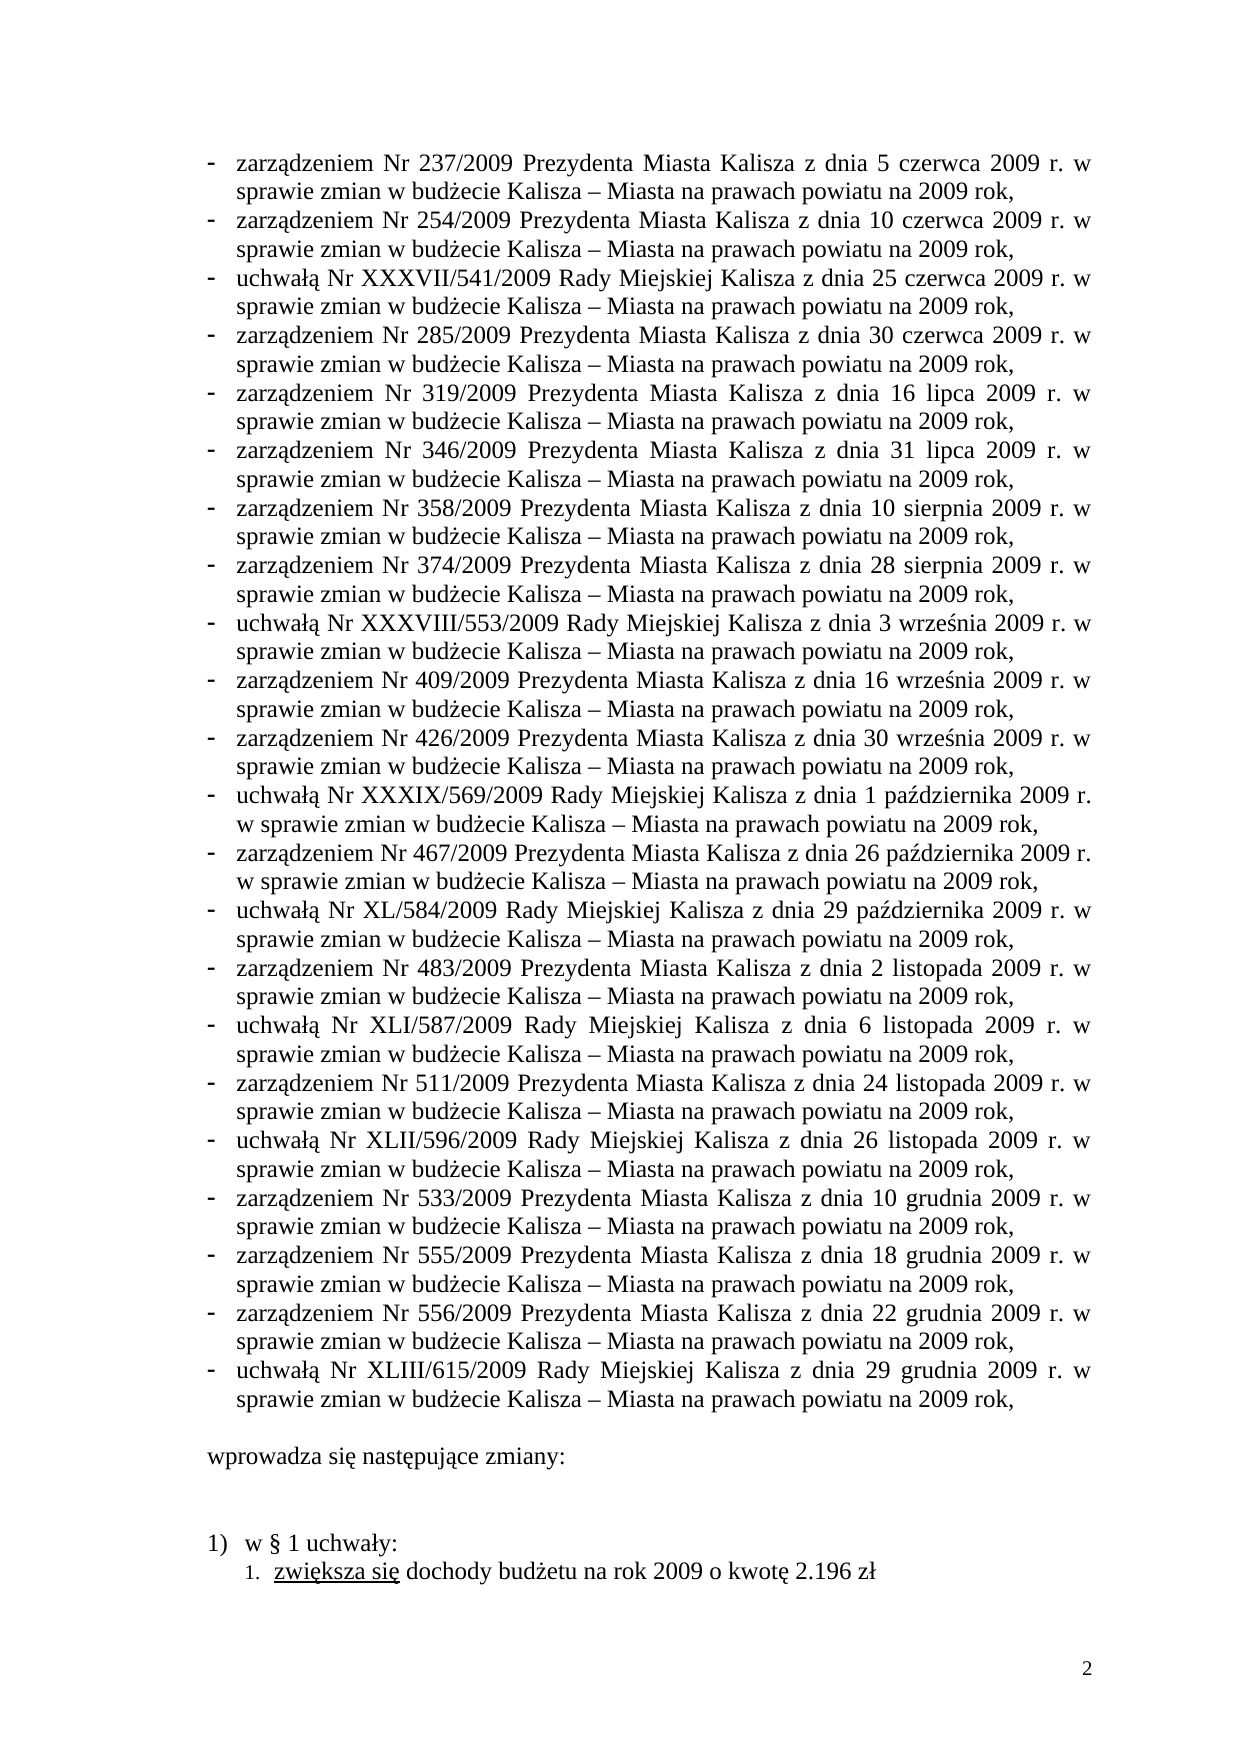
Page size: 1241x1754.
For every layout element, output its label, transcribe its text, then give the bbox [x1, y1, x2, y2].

list zarządzeniem Nr 358/2009 Prezydenta Miasta Kalisza z dnia 10 sierpnia 2009 r. w sprawie zmian w budżecie Kalisza – Miasta na prawach powiatu na 2009 rok, [207, 493, 1092, 550]
list zarządzeniem Nr 467/2009 Prezydenta Miasta Kalisza z dnia 26 października 2009 r. w sprawie zmian w budżecie Kalisza – Miasta na prawach powiatu na 2009 rok, [207, 838, 1092, 895]
list zarządzeniem Nr 346/2009 Prezydenta Miasta Kalisza z dnia 31 lipca 2009 r. w sprawie zmian w budżecie Kalisza – Miasta na prawach powiatu na 2009 rok, [207, 435, 1092, 493]
list uchwałą Nr XLI/587/2009 Rady Miejskiej Kalisza z dnia 6 listopada 2009 r. w sprawie zmian w budżecie Kalisza – Miasta na prawach powiatu na 2009 rok, [207, 1010, 1092, 1068]
list zarządzeniem Nr 374/2009 Prezydenta Miasta Kalisza z dnia 28 sierpnia 2009 r. w sprawie zmian w budżecie Kalisza – Miasta na prawach powiatu na 2009 rok, [207, 550, 1092, 608]
list uchwałą Nr XLII/596/2009 Rady Miejskiej Kalisza z dnia 26 listopada 2009 r. w sprawie zmian w budżecie Kalisza – Miasta na prawach powiatu na 2009 rok, [207, 1125, 1092, 1183]
list zarządzeniem Nr 533/2009 Prezydenta Miasta Kalisza z dnia 10 grudnia 2009 r. w sprawie zmian w budżecie Kalisza – Miasta na prawach powiatu na 2009 rok, [207, 1183, 1092, 1240]
list uchwałą Nr XXXVII/541/2009 Rady Miejskiej Kalisza z dnia 25 czerwca 2009 r. w sprawie zmian w budżecie Kalisza – Miasta na prawach powiatu na 2009 rok, [207, 263, 1092, 320]
text wprowadza się następujące zmiany: [207, 1441, 1092, 1470]
list uchwałą Nr XXXVIII/553/2009 Rady Miejskiej Kalisza z dnia 3 września 2009 r. w sprawie zmian w budżecie Kalisza – Miasta na prawach powiatu na 2009 rok, [207, 608, 1092, 665]
list zarządzeniem Nr 285/2009 Prezydenta Miasta Kalisza z dnia 30 czerwca 2009 r. w sprawie zmian w budżecie Kalisza – Miasta na prawach powiatu na 2009 rok, [207, 320, 1092, 378]
list uchwałą Nr XXXIX/569/2009 Rady Miejskiej Kalisza z dnia 1 października 2009 r. w sprawie zmian w budżecie Kalisza – Miasta na prawach powiatu na 2009 rok, [207, 780, 1092, 838]
list zarządzeniem Nr 319/2009 Prezydenta Miasta Kalisza z dnia 16 lipca 2009 r. w sprawie zmian w budżecie Kalisza – Miasta na prawach powiatu na 2009 rok, [207, 378, 1092, 435]
list zarządzeniem Nr 556/2009 Prezydenta Miasta Kalisza z dnia 22 grudnia 2009 r. w sprawie zmian w budżecie Kalisza – Miasta na prawach powiatu na 2009 rok, [207, 1298, 1092, 1355]
list zarządzeniem Nr 409/2009 Prezydenta Miasta Kalisza z dnia 16 września 2009 r. w sprawie zmian w budżecie Kalisza – Miasta na prawach powiatu na 2009 rok, [207, 665, 1092, 723]
list zwiększa się dochody budżetu na rok 2009 o kwotę 2.196 zł [244, 1556, 1092, 1585]
list zarządzeniem Nr 555/2009 Prezydenta Miasta Kalisza z dnia 18 grudnia 2009 r. w sprawie zmian w budżecie Kalisza – Miasta na prawach powiatu na 2009 rok, [207, 1240, 1092, 1298]
list uchwałą Nr XL/584/2009 Rady Miejskiej Kalisza z dnia 29 października 2009 r. w sprawie zmian w budżecie Kalisza – Miasta na prawach powiatu na 2009 rok, [207, 895, 1092, 953]
list zarządzeniem Nr 511/2009 Prezydenta Miasta Kalisza z dnia 24 listopada 2009 r. w sprawie zmian w budżecie Kalisza – Miasta na prawach powiatu na 2009 rok, [207, 1068, 1092, 1125]
list w § 1 uchwały: [207, 1528, 1092, 1556]
list uchwałą Nr XLIII/615/2009 Rady Miejskiej Kalisza z dnia 29 grudnia 2009 r. w sprawie zmian w budżecie Kalisza – Miasta na prawach powiatu na 2009 rok, [207, 1355, 1092, 1413]
list zarządzeniem Nr 483/2009 Prezydenta Miasta Kalisza z dnia 2 listopada 2009 r. w sprawie zmian w budżecie Kalisza – Miasta na prawach powiatu na 2009 rok, [207, 953, 1092, 1010]
list zarządzeniem Nr 254/2009 Prezydenta Miasta Kalisza z dnia 10 czerwca 2009 r. w sprawie zmian w budżecie Kalisza – Miasta na prawach powiatu na 2009 rok, [207, 205, 1092, 263]
list zarządzeniem Nr 426/2009 Prezydenta Miasta Kalisza z dnia 30 września 2009 r. w sprawie zmian w budżecie Kalisza – Miasta na prawach powiatu na 2009 rok, [207, 723, 1092, 780]
list zarządzeniem Nr 237/2009 Prezydenta Miasta Kalisza z dnia 5 czerwca 2009 r. w sprawie zmian w budżecie Kalisza – Miasta na prawach powiatu na 2009 rok, [207, 148, 1092, 205]
